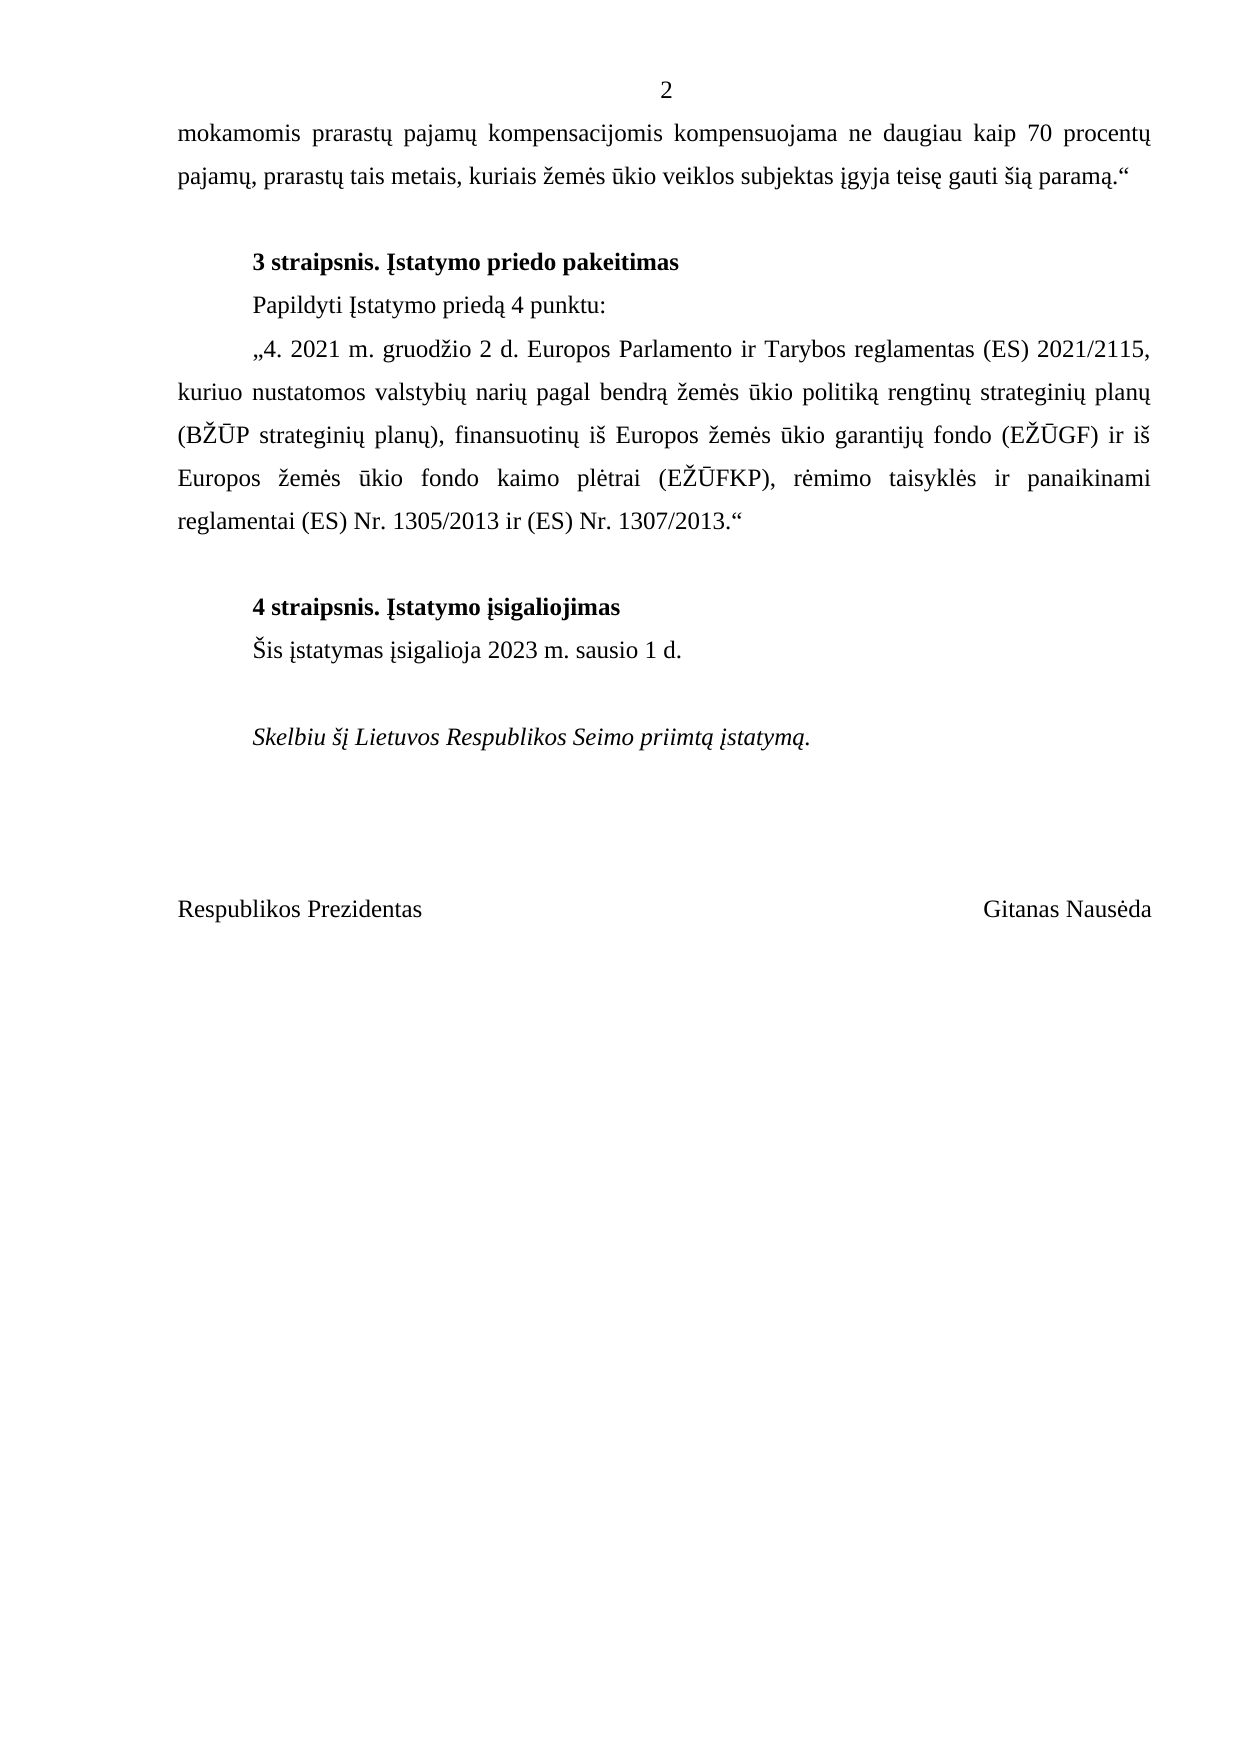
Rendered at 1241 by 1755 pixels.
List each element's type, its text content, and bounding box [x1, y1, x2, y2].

text Šis įstatymas įsigalioja 2023 m. sausio 1 d. [177, 636, 1152, 664]
text 3 straipsnis. Įstatymo priedo pakeitimas [177, 247, 1152, 276]
text Papildyti Įstatymo priedą 4 punktu: [177, 291, 1152, 319]
text Skelbiu šį Lietuvos Respublikos Seimo priimtą įstatymą. [177, 722, 1152, 751]
text „4. 2021 m. gruodžio 2 d. Europos Parlamento ir Tarybos reglamentas (ES) 2021/2115, kuriuo nustatomos valstybių narių pagal bendrą žemės ūkio politiką rengtinų strateginių planų (BŽŪP strateginių planų), finansuotinų iš Europos žemės ūkio garantijų fondo (EŽŪGF) ir iš Europos žemės ūkio fondo kaimo plėtrai (EŽŪFKP), rėmimo taisyklės ir panaikinami reglamentai (ES) Nr. 1305/2013 ir (ES) Nr. 1307/2013.“ [177, 334, 1152, 535]
text Respublikos Prezidentas Gitanas Nausėda [177, 894, 1152, 923]
text 4 straipsnis. Įstatymo įsigaliojimas [177, 592, 1152, 621]
text mokamomis prarastų pajamų kompensacijomis kompensuojama ne daugiau kaip 70 procentų pajamų, prarastų tais metais, kuriais žemės ūkio veiklos subjektas įgyja teisę gauti šią paramą.“ [177, 118, 1152, 190]
